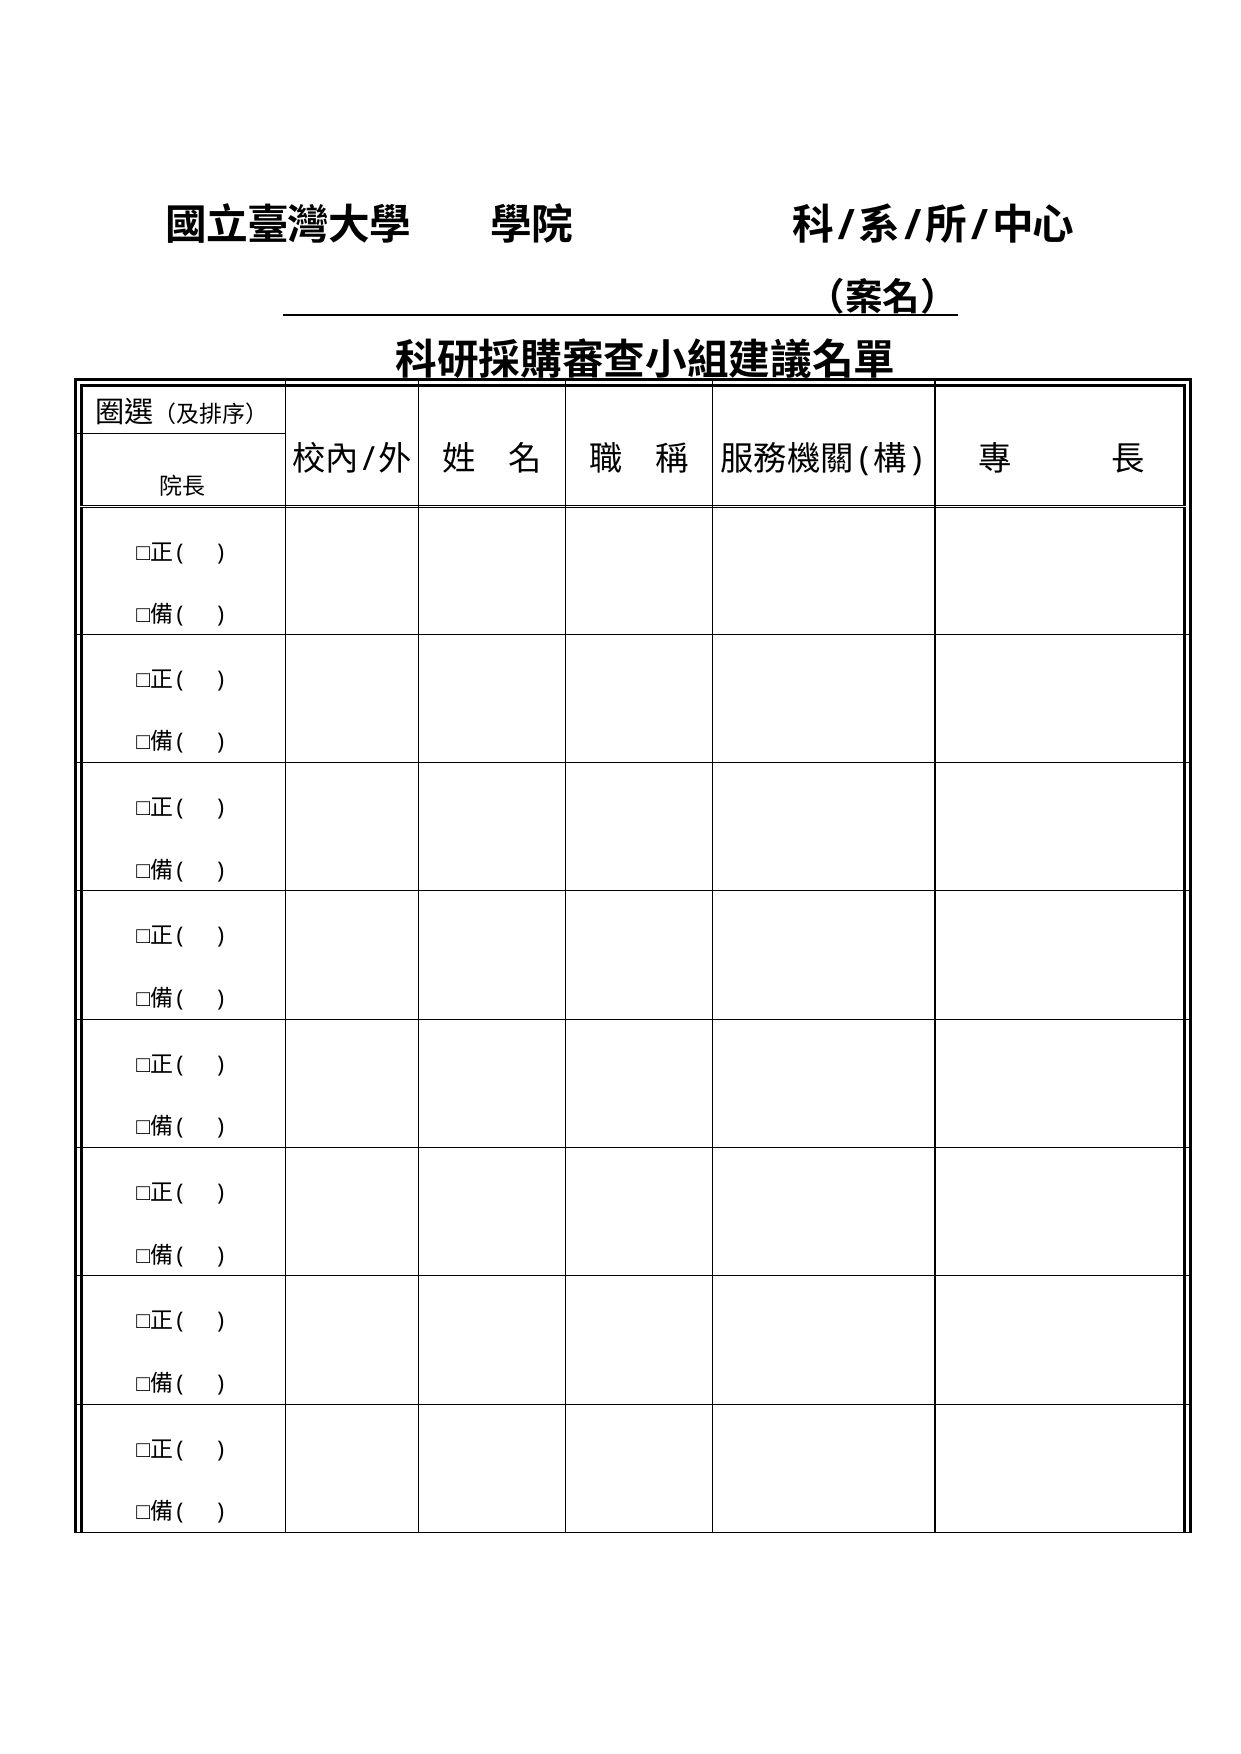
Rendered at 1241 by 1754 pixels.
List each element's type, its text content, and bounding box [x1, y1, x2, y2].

table_cell [286, 1148, 418, 1275]
table_cell [419, 1405, 565, 1532]
table_cell [936, 508, 1183, 633]
table_cell □正( ) □備( ) [83, 508, 285, 633]
table_cell [713, 1148, 934, 1275]
table_cell [286, 635, 418, 762]
table_cell [419, 1020, 565, 1147]
table_header 專 長 [936, 381, 1187, 505]
table_cell □正( ) □備( ) [83, 1276, 285, 1403]
table_cell [419, 891, 565, 1018]
table_cell [286, 508, 418, 633]
table_cell [286, 1020, 418, 1147]
text 國立臺灣大學 學院 科/系/所/中心 [118, 179, 1122, 242]
table_cell [566, 508, 712, 633]
table_cell □正( ) □備( ) [83, 1148, 285, 1275]
table_cell [419, 763, 565, 890]
table_cell [713, 508, 934, 633]
table_cell [566, 891, 712, 1018]
table_cell [713, 763, 934, 890]
table_cell □正( ) □備( ) [83, 1020, 285, 1147]
table_cell [286, 891, 418, 1018]
table_cell [419, 508, 565, 633]
table_cell [713, 635, 934, 762]
table_cell [566, 1276, 712, 1403]
table_cell 院長 [83, 434, 285, 505]
table_cell [419, 1148, 565, 1275]
table_cell [713, 891, 934, 1018]
text （案名） [118, 252, 1122, 315]
table_cell [566, 1405, 712, 1532]
table_cell [419, 1276, 565, 1403]
table_cell [936, 1020, 1183, 1147]
table_cell [936, 635, 1183, 762]
table_cell [419, 635, 565, 762]
table_cell [286, 763, 418, 890]
table_cell [936, 891, 1183, 1018]
table_cell [936, 1405, 1183, 1532]
table_cell [566, 635, 712, 762]
table_header 校內/外 [286, 387, 418, 505]
table_cell [713, 1276, 934, 1403]
table_header 職 稱 [566, 387, 712, 505]
table_cell [713, 1020, 934, 1147]
table_cell □正( ) □備( ) [83, 635, 285, 762]
table_cell [566, 1020, 712, 1147]
table_cell [566, 763, 712, 890]
table_cell [566, 1148, 712, 1275]
table_cell [286, 1405, 418, 1532]
table_header 圈選（及排序） [79, 381, 285, 433]
table_cell □正( ) □備( ) [83, 891, 285, 1018]
table_cell [936, 763, 1183, 890]
table_cell [936, 1148, 1183, 1275]
table_cell □正( ) □備( ) [83, 1405, 285, 1532]
text 科研採購審查小組建議名單 [128, 315, 1122, 377]
table_cell □正( ) □備( ) [83, 763, 285, 890]
table_cell [713, 1405, 934, 1532]
table_cell [286, 1276, 418, 1403]
table_header 姓 名 [419, 387, 565, 505]
table_cell [936, 1276, 1183, 1403]
table_header 服務機關(構) [713, 387, 934, 505]
